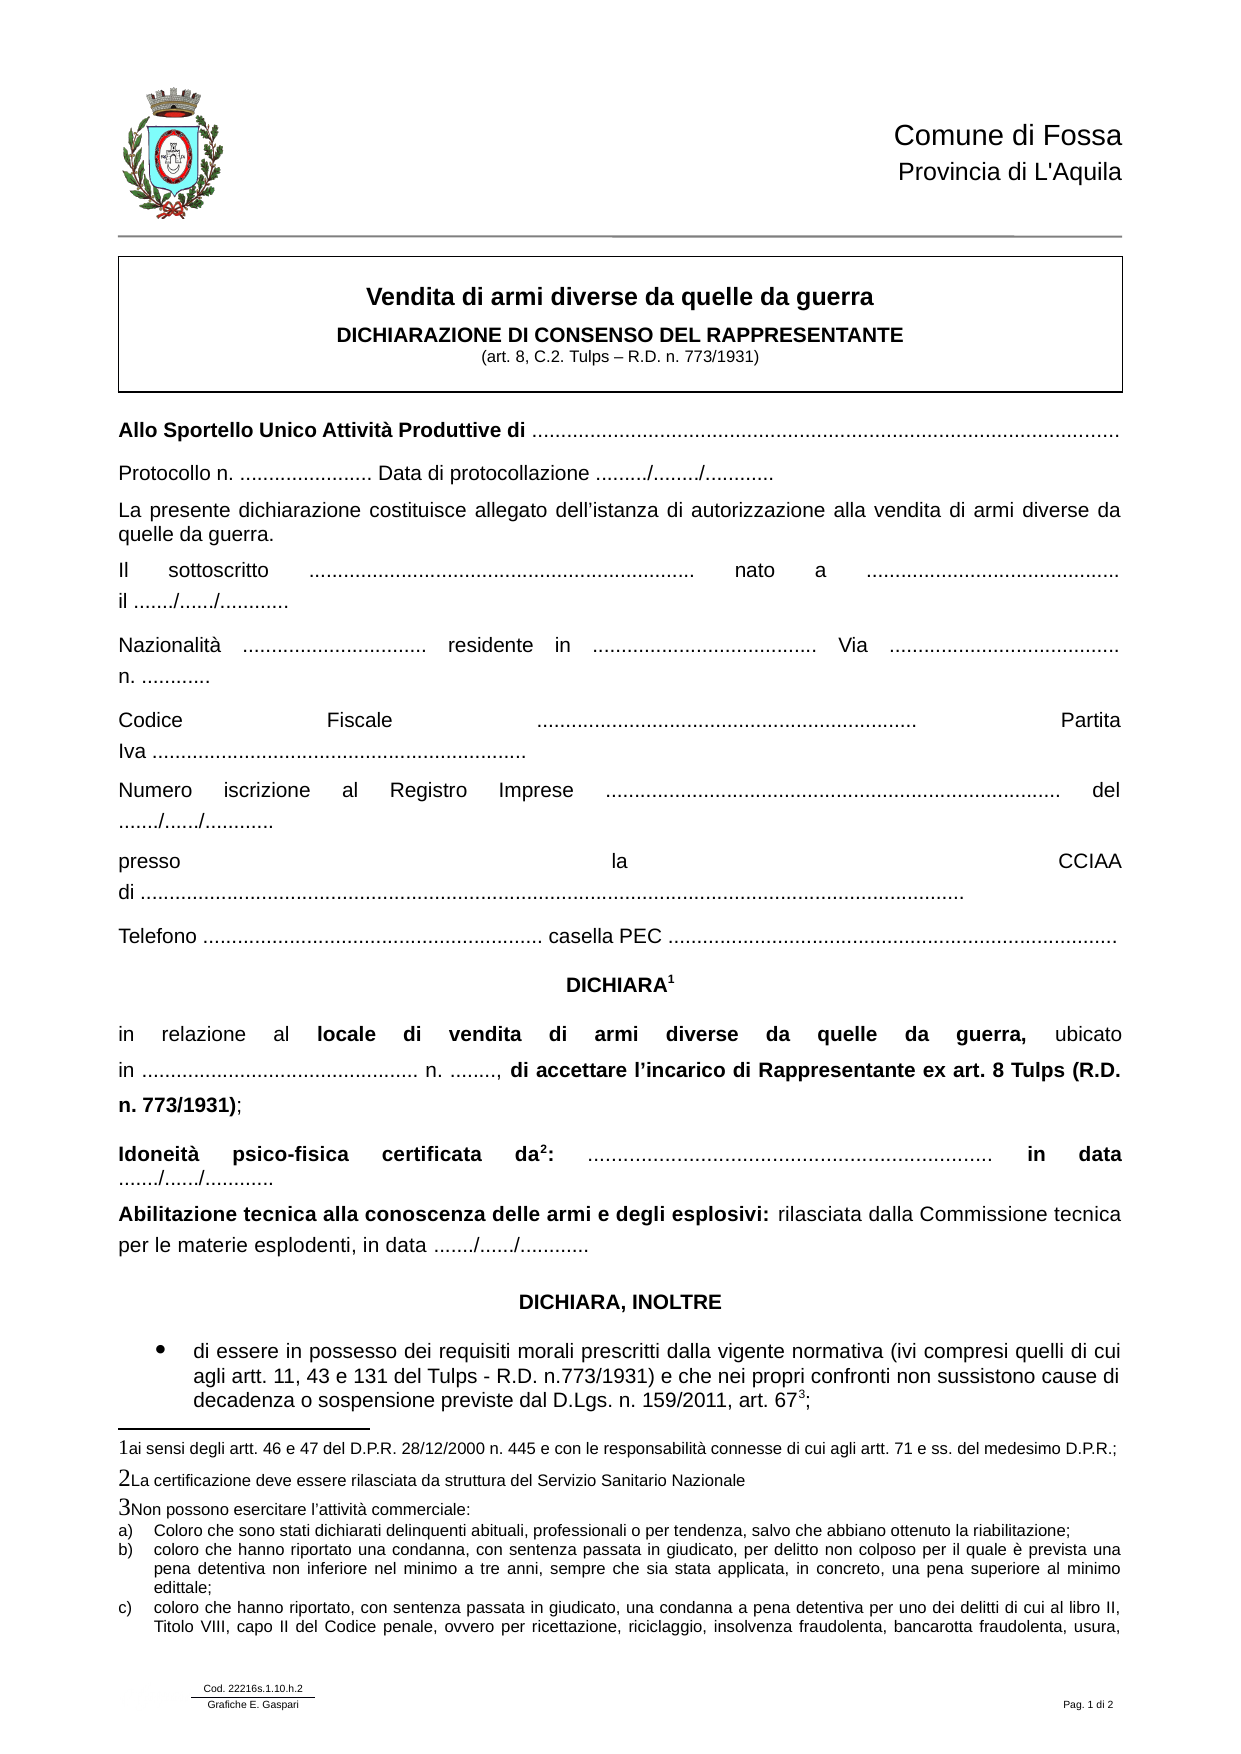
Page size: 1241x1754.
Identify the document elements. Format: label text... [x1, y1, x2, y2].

text Codice Fiscale .................................................................. Partita Iva ................................................................. [118, 707, 1122, 763]
text Allo Sportello Unico Attività Produttive di [118, 417, 1122, 441]
list di essere in possesso dei requisiti morali prescritti dalla vigente normativa (ivi compresi quelli di cui agli artt. 11, 43 e 131 del Tulps - R.D. n.773/1931) e che nei propri confronti non sussistono cause di decadenza o sospensione previste dal D.Lgs. n. 159/2011, art. 67; [156, 1338, 1122, 1411]
list Non possono esercitare l’attività commerciale: [118, 1492, 1122, 1521]
text La presente dichiarazione costituisce allegato dell’istanza di autorizzazione alla vendita di armi diverse da quelle da guerra. [118, 497, 1122, 545]
text Telefono ........................................................... casella PEC .............................................................................. [118, 923, 1122, 947]
list Coloro che sono stati dichiarati delinquenti abituali, professionali o per tendenza, salvo che abbiano ottenuto la riabilitazione; [118, 1521, 1122, 1540]
text DICHIARA [118, 972, 1122, 996]
list coloro che hanno riportato una condanna, con sentenza passata in giudicato, per delitto non colposo per il quale è prevista una pena detentiva non inferiore nel minimo a tre anni, sempre che sia stata applicata, in concreto, una pena superiore al minimo edittale; [118, 1540, 1122, 1597]
text Provincia di L'Aquila [224, 157, 1122, 185]
text Numero iscrizione al Registro Imprese ............................................................................... del ......./....../............ [118, 778, 1122, 833]
text Comune di Fossa [224, 118, 1122, 152]
text Il sottoscritto ................................................................... nato a ............................................ il ......./....../............ [118, 558, 1122, 613]
text presso la CCIAA di ............................................................................................................................................... [118, 849, 1122, 904]
text Nazionalità ................................ residente in ....................................... Via ........................................ n. ............ [118, 633, 1122, 688]
text Idoneità psico-fisica certificata da: .................................................................... in data ......./....../............ [118, 1142, 1122, 1190]
text Protocollo n. ....................... Data di protocollazione ........./......../............ [118, 461, 1122, 485]
picture [122, 87, 224, 219]
table_header Vendita di armi diverse da quelle da guerra DICHIARAZIONE DI CONSENSO DEL RAPPRESENTANTE (art. 8, C.2. Tulps – R.D. n. 773/1931) [119, 257, 1122, 391]
text Abilitazione tecnica alla conoscenza delle armi e degli esplosivi: rilasciata dalla Commissione tecnica per le materie esplodenti, in data ......./....../............ [118, 1202, 1122, 1257]
list coloro che hanno riportato, con sentenza passata in giudicato, una condanna a pena detentiva per uno dei delitti di cui al libro II, Titolo VIII, capo II del Codice penale, ovvero per ricettazione, riciclaggio, insolvenza fraudolenta, bancarotta fraudolenta, usura, [118, 1597, 1122, 1636]
text ai sensi degli artt. 46 e 47 del D.P.R. 28/12/2000 n. 445 e con le responsabilità connesse di cui agli artt. 71 e ss. del medesimo D.P.R.; [118, 1435, 1122, 1459]
text La certificazione deve essere rilasciata da struttura del Servizio Sanitario Nazionale [118, 1463, 1122, 1492]
text in relazione al locale di vendita di armi diverse da quelle da guerra, ubicato in ................................................ n. ........, di accettare l’incarico di Rappresentante ex art. 8 Tulps (R.D. n. 773/1931); [118, 1021, 1122, 1117]
text DICHIARA, INOLTRE [118, 1289, 1122, 1313]
